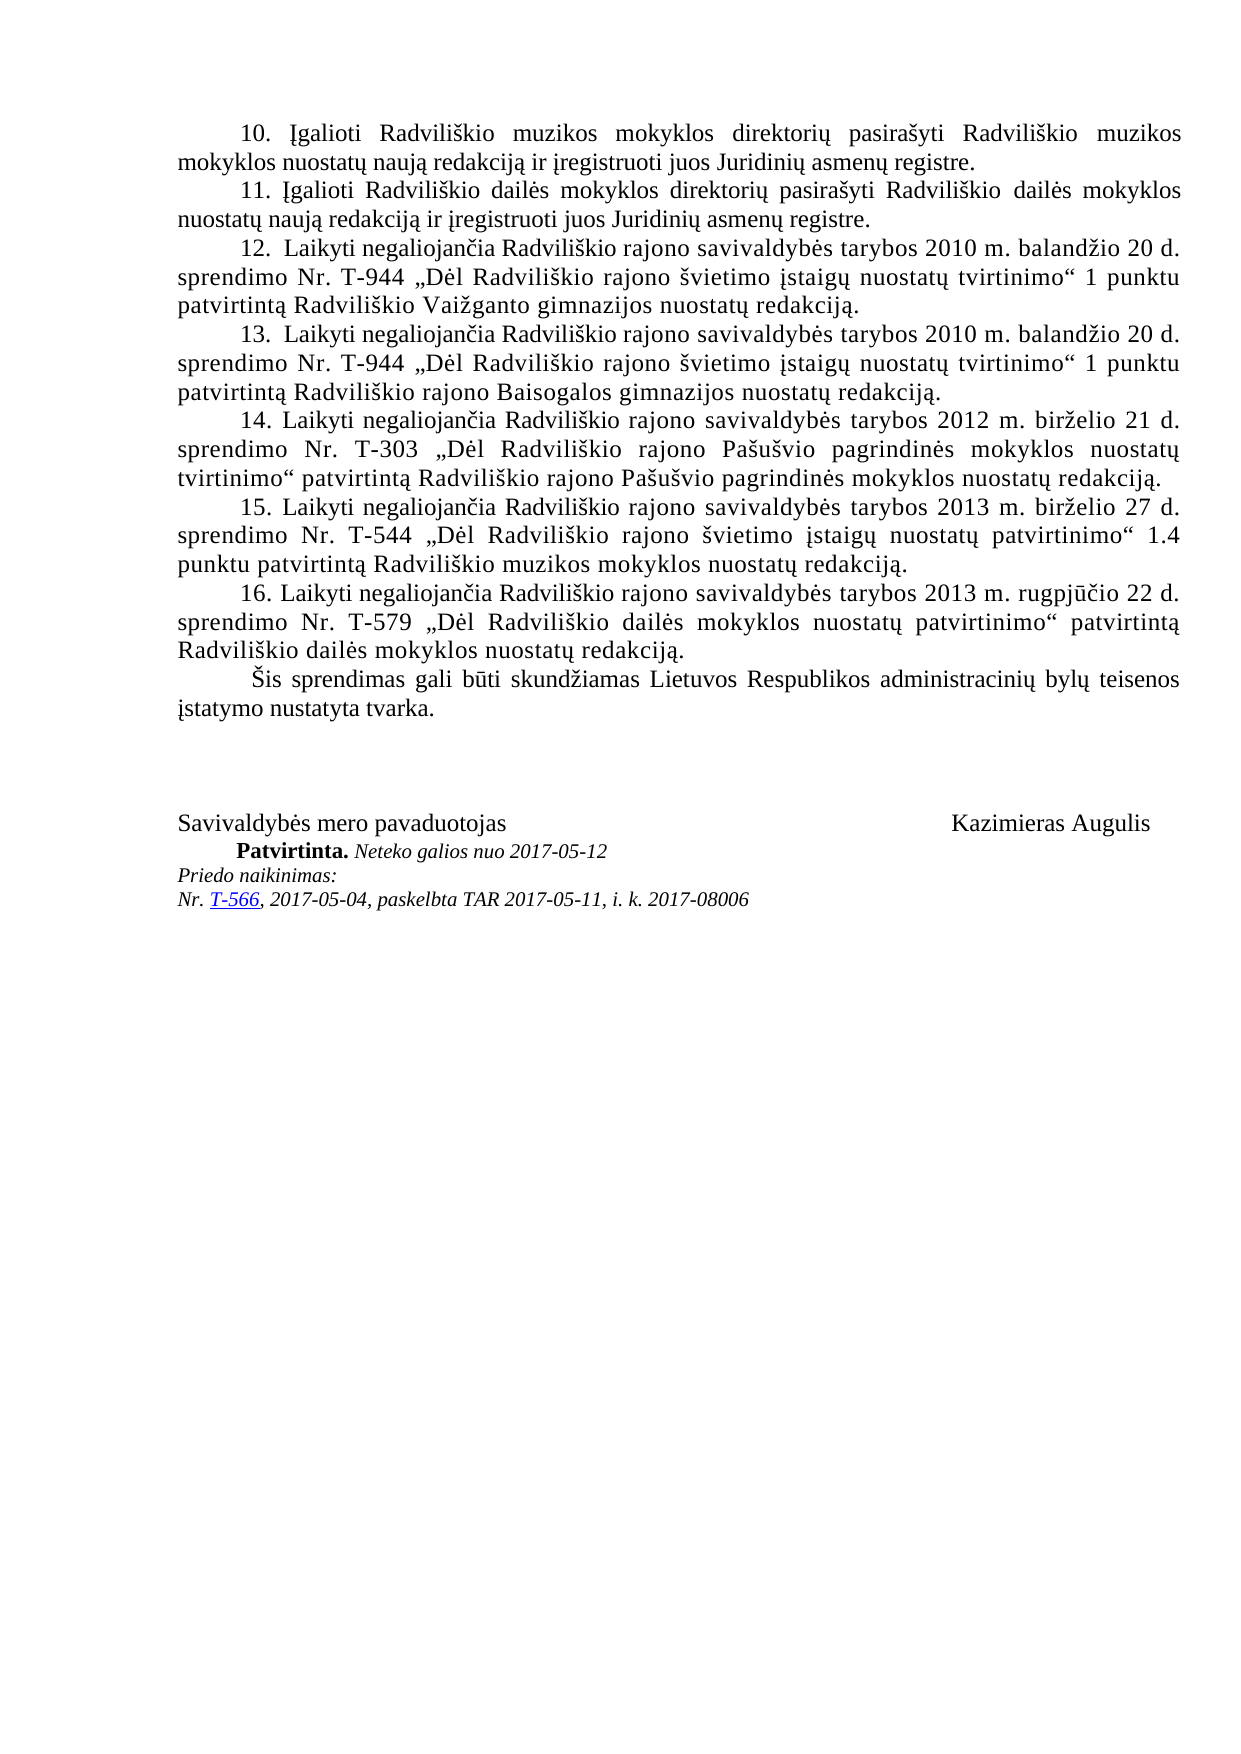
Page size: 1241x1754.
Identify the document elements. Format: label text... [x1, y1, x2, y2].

text 14. Laikyti negaliojančia Radviliškio rajono savivaldybės tarybos 2012 m. birželio 21 d. sprendimo Nr. T-303 „Dėl Radviliškio rajono Pašušvio pagrindinės mokyklos nuostatų tvirtinimo“ patvirtintą Radviliškio rajono Pašušvio pagrindinės mokyklos nuostatų redakciją. [177, 406, 1181, 492]
text 13. Laikyti negaliojančia Radviliškio rajono savivaldybės tarybos 2010 m. balandžio 20 d. sprendimo Nr. T-944 „Dėl Radviliškio rajono švietimo įstaigų nuostatų tvirtinimo“ 1 punktu patvirtintą Radviliškio rajono Baisogalos gimnazijos nuostatų redakciją. [177, 319, 1181, 406]
text Priedo naikinimas: [177, 863, 1181, 887]
text 16. Laikyti negaliojančia Radviliškio rajono savivaldybės tarybos 2013 m. rugpjūčio 22 d. sprendimo Nr. T-579 „Dėl Radviliškio dailės mokyklos nuostatų patvirtinimo“ patvirtintą Radviliškio dailės mokyklos nuostatų redakciją. [177, 578, 1181, 664]
text Patvirtinta. Neteko galios nuo 2017-05-12 [177, 837, 1181, 863]
text Savivaldybės mero pavaduotojas Kazimieras Augulis [177, 808, 1181, 837]
text 10. Įgalioti Radviliškio muzikos mokyklos direktorių pasirašyti Radviliškio muzikos mokyklos nuostatų naują redakciją ir įregistruoti juos Juridinių asmenų registre. [177, 118, 1181, 176]
text 15. Laikyti negaliojančia Radviliškio rajono savivaldybės tarybos 2013 m. birželio 27 d. sprendimo Nr. T-544 „Dėl Radviliškio rajono švietimo įstaigų nuostatų patvirtinimo“ 1.4 punktu patvirtintą Radviliškio muzikos mokyklos nuostatų redakciją. [177, 492, 1181, 578]
text 12. Laikyti negaliojančia Radviliškio rajono savivaldybės tarybos 2010 m. balandžio 20 d. sprendimo Nr. T-944 „Dėl Radviliškio rajono švietimo įstaigų nuostatų tvirtinimo“ 1 punktu patvirtintą Radviliškio Vaižganto gimnazijos nuostatų redakciją. [177, 233, 1181, 319]
text 11. Įgalioti Radviliškio dailės mokyklos direktorių pasirašyti Radviliškio dailės mokyklos nuostatų naują redakciją ir įregistruoti juos Juridinių asmenų registre. [177, 176, 1181, 233]
text Šis sprendimas gali būti skundžiamas Lietuvos Respublikos administracinių bylų teisenos įstatymo nustatyta tvarka. [177, 664, 1181, 722]
text Nr. T-566, 2017-05-04, paskelbta TAR 2017-05-11, i. k. 2017-08006 [177, 887, 1181, 911]
